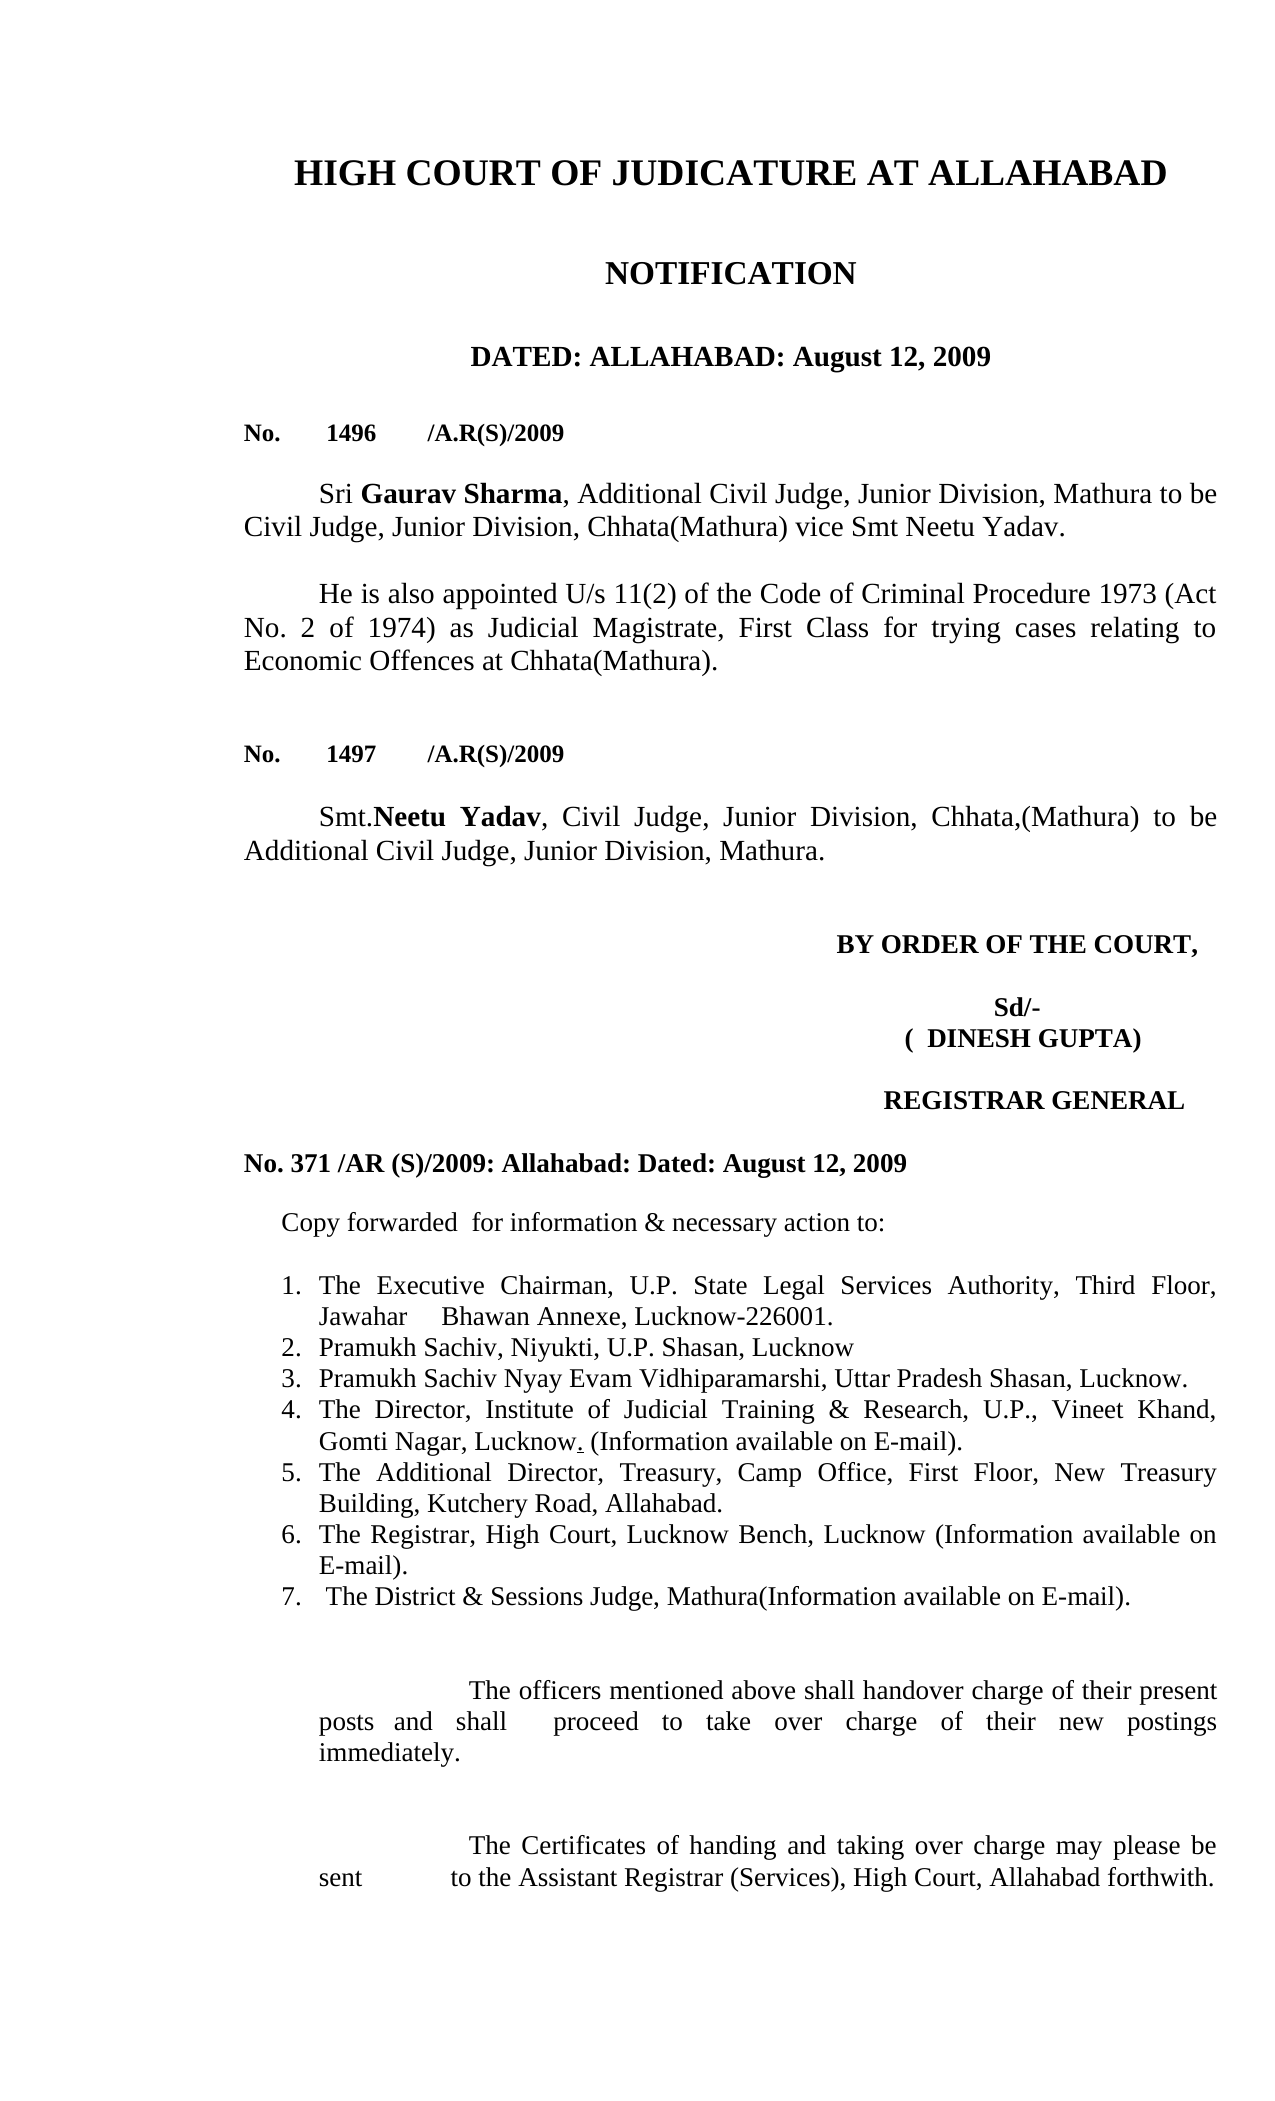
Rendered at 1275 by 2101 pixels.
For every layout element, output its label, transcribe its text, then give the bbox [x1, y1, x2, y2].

text Sri Gaurav Sharma, Additional Civil Judge, Junior Division, Mathura to be Civil Judge, Junior Division, Chhata(Mathura) vice Smt Neetu Yadav. [244, 476, 1218, 543]
text ( DINESH GUPTA) [244, 1022, 1220, 1053]
table_header 1497 [300, 739, 416, 768]
list The Registrar, High Court, Lucknow Bench, Lucknow (Information available on E-mail). [281, 1518, 1218, 1580]
subtitle DATED: ALLAHABAD: August 12, 2009 [244, 339, 1218, 373]
text Copy forwarded for information & necessary action to: [244, 1207, 1218, 1238]
list The Certificates of handing and taking over charge may please be sent to the Assistant Registrar (Services), High Court, Allahabad forthwith. [281, 1829, 1218, 1892]
text Sd/- [244, 991, 1220, 1022]
text BY ORDER OF THE COURT, [244, 929, 1218, 960]
list The officers mentioned above shall handover charge of their present posts and shall proceed to take over charge of their new postings immediately. [281, 1674, 1218, 1767]
list Pramukh Sachiv, Niyukti, U.P. Shasan, Lucknow [281, 1331, 1218, 1362]
subtitle NOTIFICATION [244, 253, 1218, 291]
list The Executive Chairman, U.P. State Legal Services Authority, Third Floor, Jawahar Bhawan Annexe, Lucknow-226001. [281, 1269, 1218, 1331]
table_header No. [233, 418, 300, 447]
list The District & Sessions Judge, Mathura(Information available on E-mail). [281, 1580, 1218, 1611]
text REGISTRAR GENERAL [244, 1084, 1218, 1116]
table_header /A.R(S)/2009 [416, 739, 724, 768]
list The Additional Director, Treasury, Camp Office, First Floor, New Treasury Building, Kutchery Road, Allahabad. [281, 1456, 1218, 1518]
list Pramukh Sachiv Nyay Evam Vidhiparamarshi, Uttar Pradesh Shasan, Lucknow. [281, 1362, 1218, 1393]
list The Director, Institute of Judicial Training & Research, U.P., Vineet Khand, Gomti Nagar, Lucknow. (Information available on E-mail). [281, 1393, 1218, 1456]
text No. 371 /AR (S)/2009: Allahabad: Dated: August 12, 2009 [244, 1147, 1218, 1178]
table_header 1496 [300, 418, 416, 447]
table_header No. [233, 739, 300, 768]
text Smt.Neetu Yadav, Civil Judge, Junior Division, Chhata,(Mathura) to be Additional Civil Judge, Junior Division, Mathura. [244, 799, 1218, 866]
title HIGH COURT OF JUDICATURE AT ALLAHABAD [244, 150, 1218, 193]
table_header /A.R(S)/2009 [416, 418, 724, 447]
text He is also appointed U/s 11(2) of the Code of Criminal Procedure 1973 (Act No. 2 of 1974) as Judicial Magistrate, First Class for trying cases relating to Economic Offences at Chhata(Mathura). [244, 576, 1218, 677]
